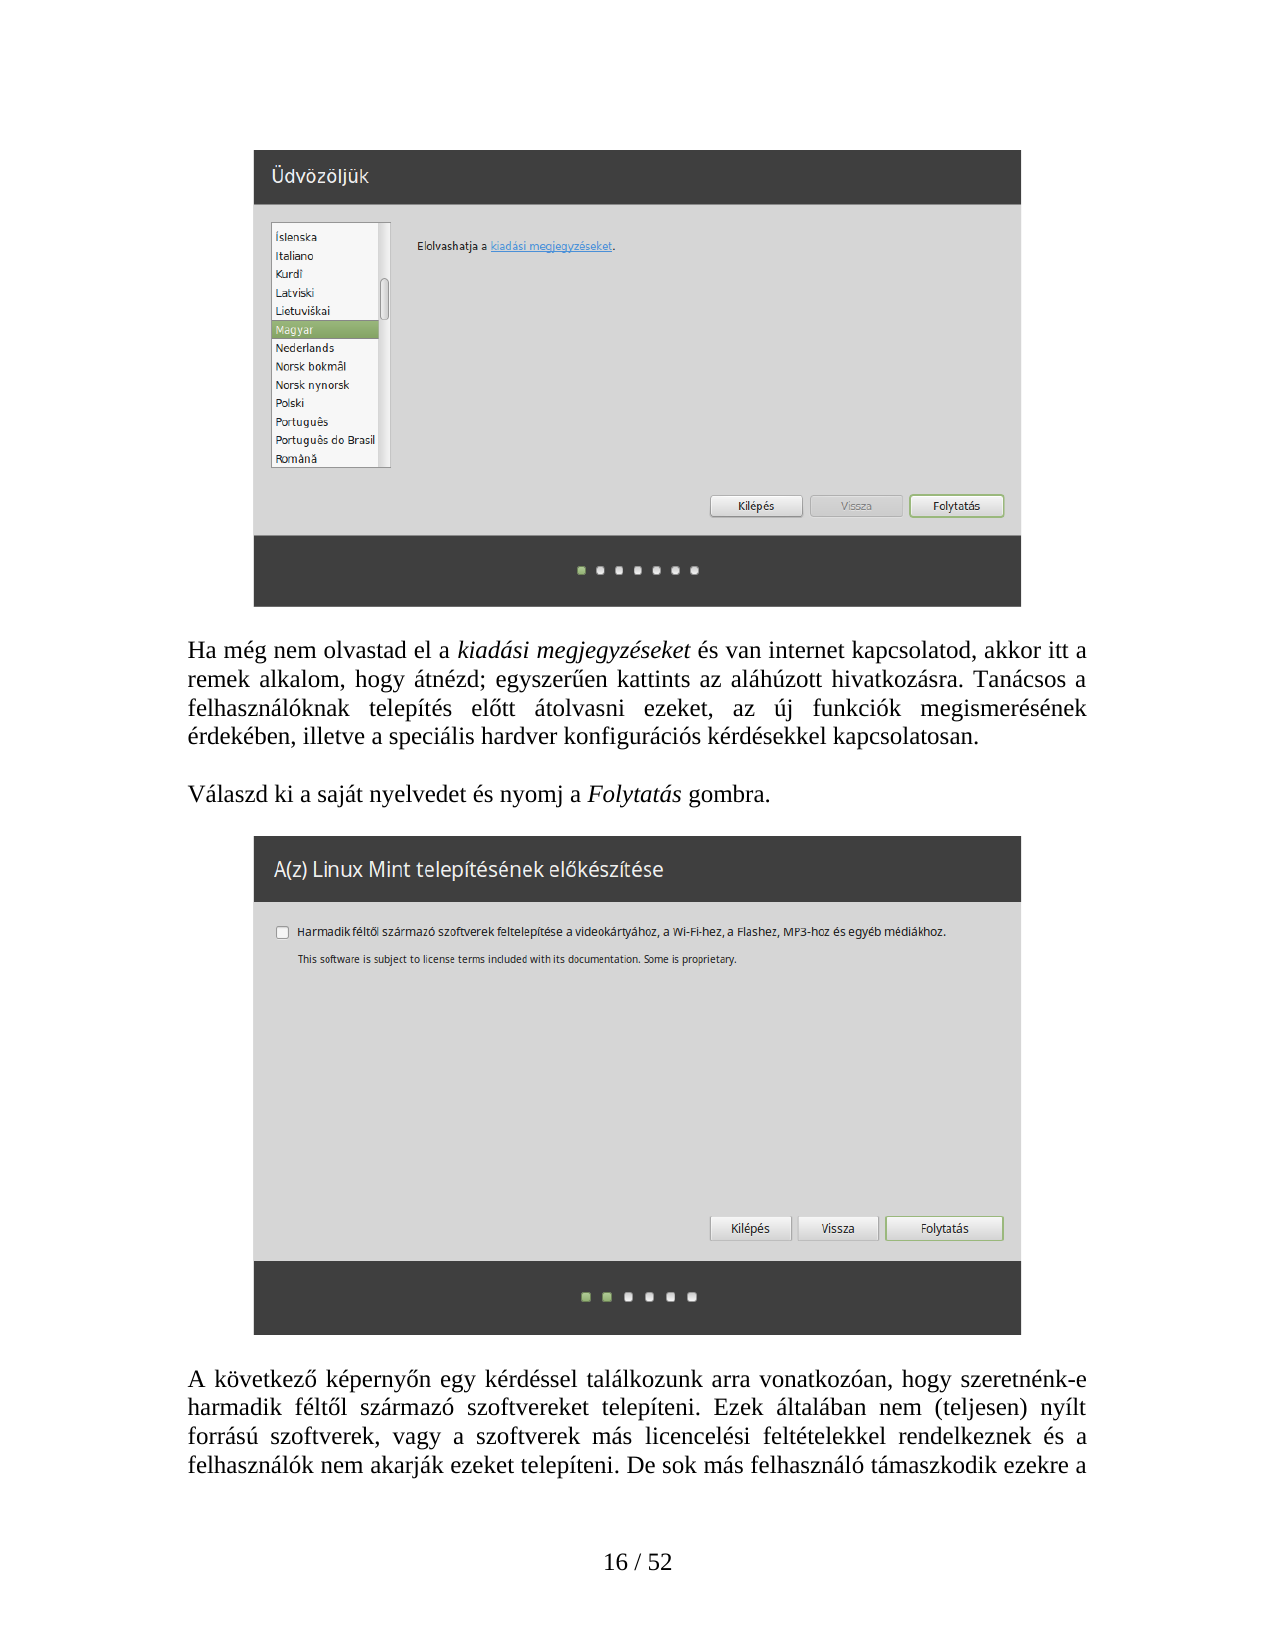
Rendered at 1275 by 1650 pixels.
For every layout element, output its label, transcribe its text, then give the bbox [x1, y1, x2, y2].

picture [253, 150, 1022, 607]
picture [253, 836, 1022, 1335]
text Válaszd ki a saját nyelvedet és nyomj a Folytatás gombra. [187, 779, 1087, 808]
text A következő képernyőn egy kérdéssel találkozunk arra vonatkozóan, hogy szeretnénk-e harmadik féltől származó szoftvereket telepíteni. Ezek általában nem (teljesen) nyílt forrású szoftverek, vagy a szoftverek más licencelési feltételekkel rendelkeznek és a felhasználók nem akarják ezeket telepíteni. De sok más felhasználó támaszkodik ezekre a [187, 1364, 1087, 1479]
